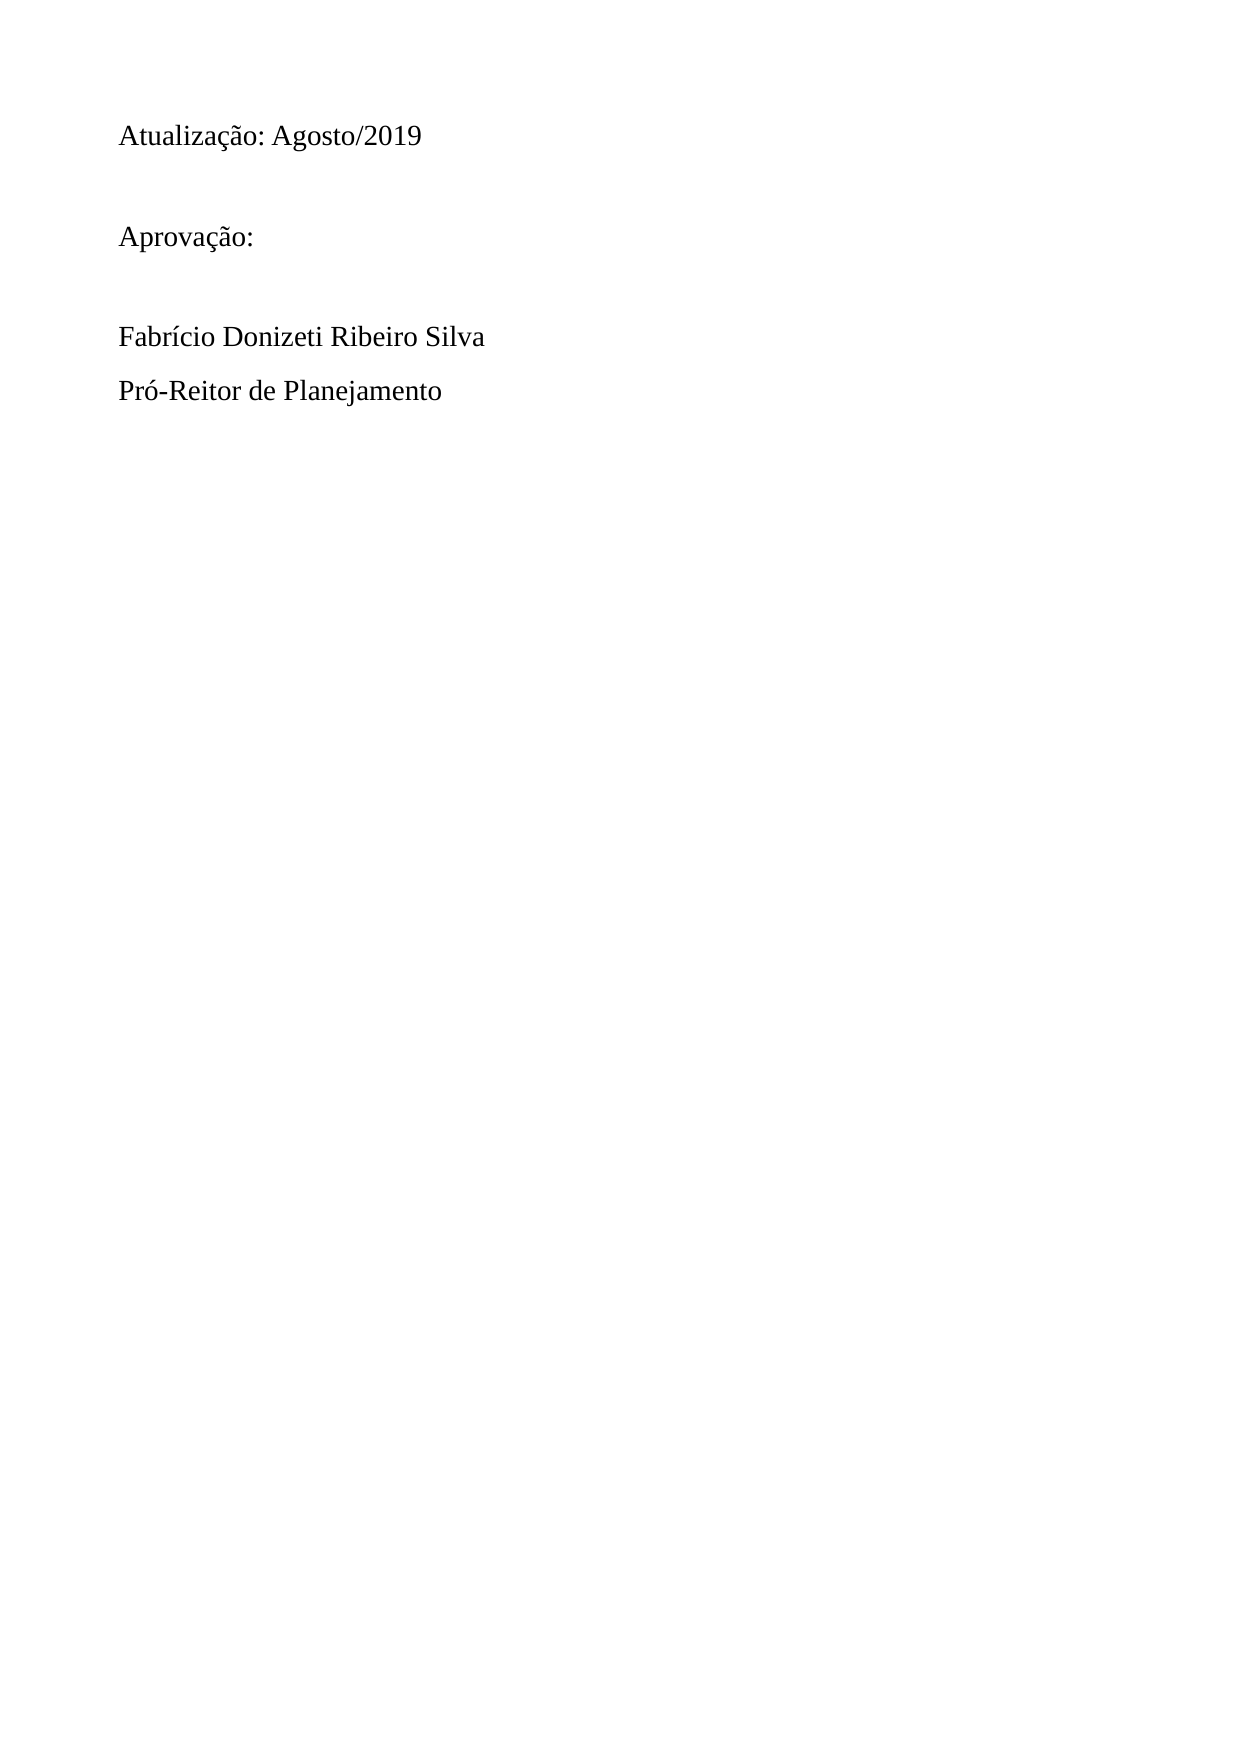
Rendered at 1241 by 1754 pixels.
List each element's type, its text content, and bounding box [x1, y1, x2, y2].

text Pró-Reitor de Planejamento [118, 373, 1122, 406]
text Atualização: Agosto/2019 [118, 118, 1122, 152]
text Fabrício Donizeti Ribeiro Silva [118, 319, 1122, 353]
text Aprovação: [118, 219, 1122, 252]
